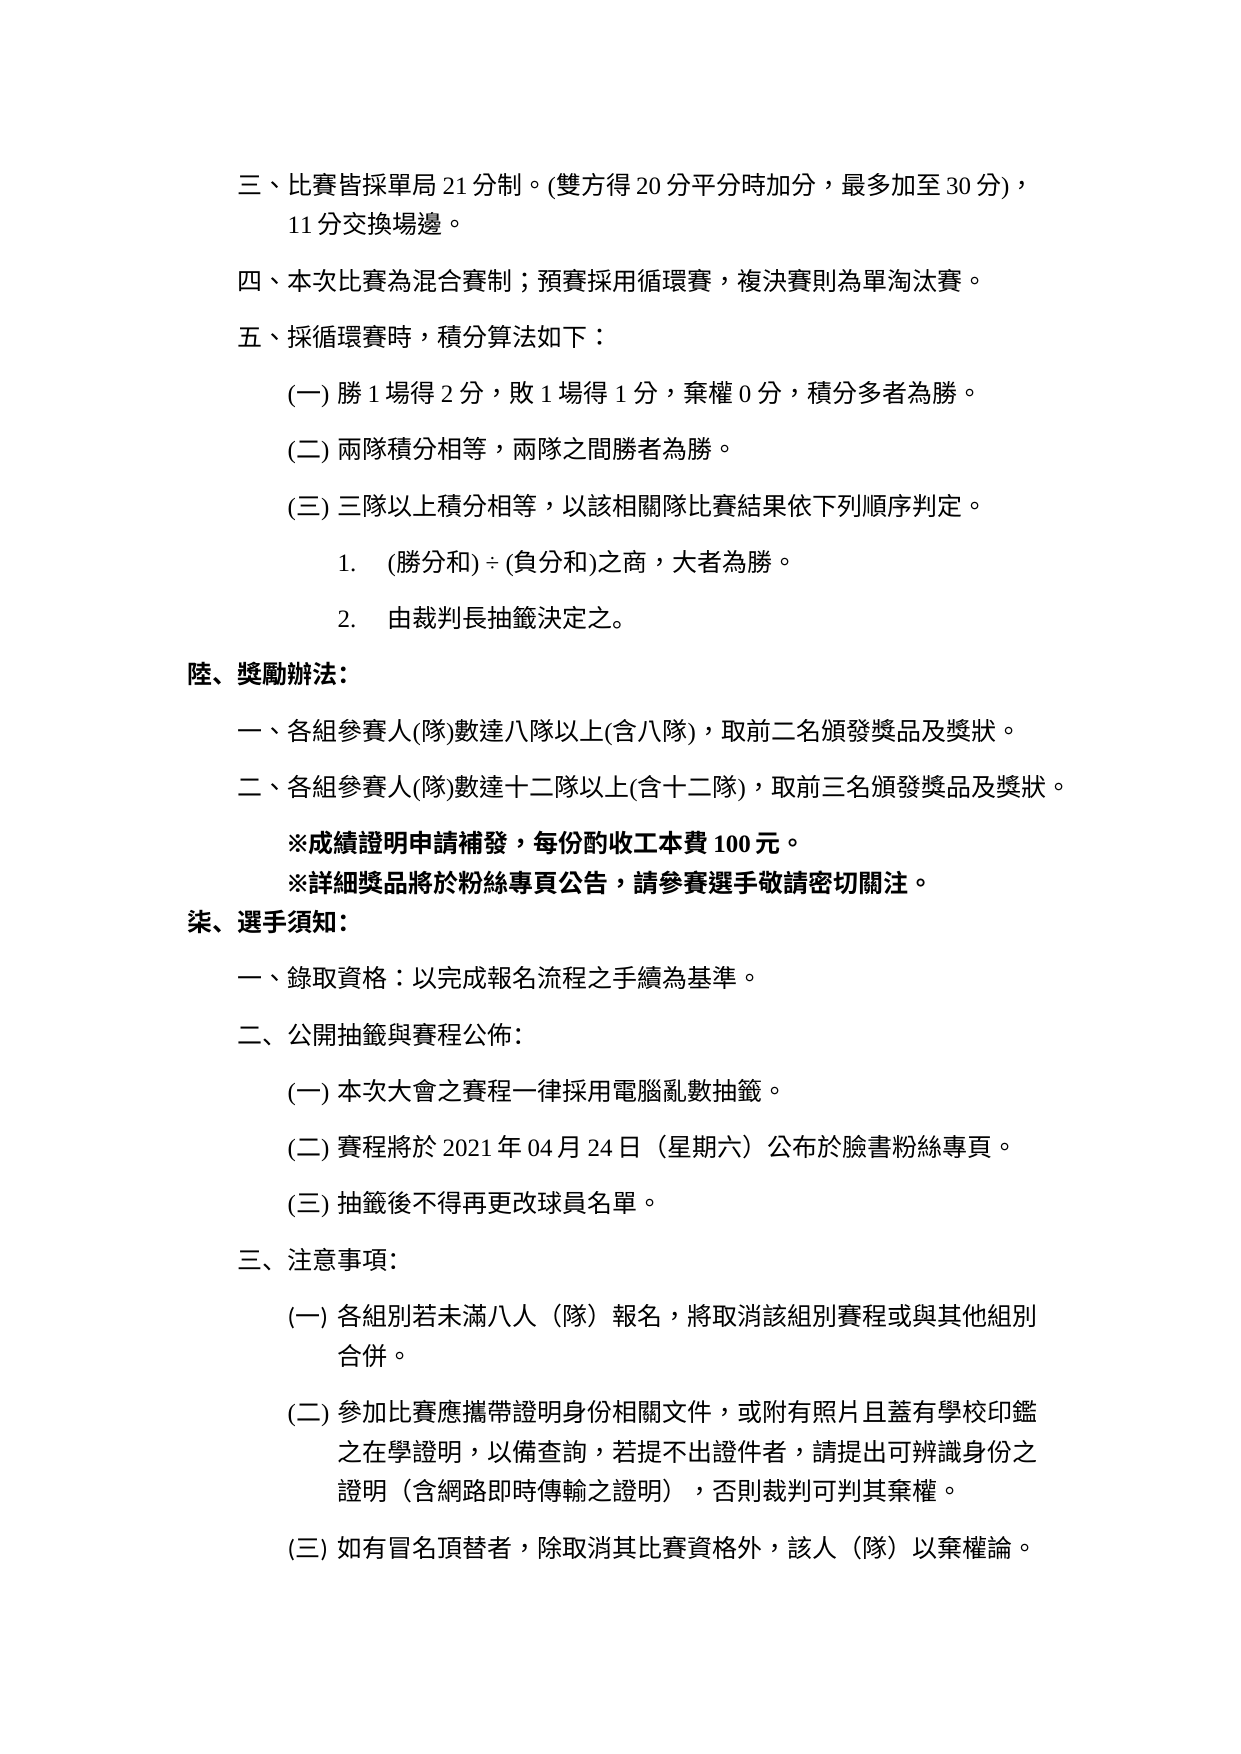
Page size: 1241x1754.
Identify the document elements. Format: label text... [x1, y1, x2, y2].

list 三隊以上積分相等，以該相關隊比賽結果依下列順序判定。 [287, 485, 1053, 523]
text ※成績證明申請補發，每份酌收工本費100元。 [287, 823, 1053, 860]
list 各組參賽人(隊)數達十二隊以上(含十二隊)，取前三名頒發獎品及獎狀。 [237, 767, 1053, 804]
list 如有冒名頂替者，除取消其比賽資格外，該人（隊）以棄權論。 [287, 1527, 1053, 1565]
list 參加比賽應攜帶證明身份相關文件，或附有照片且蓋有學校印鑑之在學證明，以備查詢，若提不出證件者，請提出可辨識身份之證明（含網路即時傳輸之證明），否則裁判可判其棄權。 [287, 1392, 1053, 1509]
list 各組別若未滿八人（隊）報名，將取消該組別賽程或與其他組別合併。 [287, 1296, 1053, 1373]
list (勝分和) ÷ (負分和)之商，大者為勝。 [337, 542, 1053, 579]
list 賽程將於2021年04月24日（星期六）公布於臉書粉絲專頁。 [287, 1127, 1053, 1164]
list 抽籤後不得再更改球員名單。 [287, 1183, 1053, 1221]
list 注意事項： [237, 1239, 1053, 1277]
list 選手須知： [187, 902, 1053, 939]
text ※詳細獎品將於粉絲專頁公告，請參賽選手敬請密切關注。 [287, 862, 1053, 900]
list 獎勵辦法： [187, 654, 1053, 692]
list 兩隊積分相等，兩隊之間勝者為勝。 [287, 429, 1053, 467]
list 採循環賽時，積分算法如下： [237, 317, 1053, 354]
list 本次比賽為混合賽制；預賽採用循環賽，複決賽則為單淘汰賽。 [237, 260, 1053, 298]
list 各組參賽人(隊)數達八隊以上(含八隊)，取前二名頒發獎品及獎狀。 [237, 710, 1053, 748]
list 勝1場得 2 分，敗 1 場得 1 分，棄權 0 分，積分多者為勝。 [287, 373, 1053, 410]
list 由裁判長抽籤決定之。 [337, 598, 1053, 635]
list 錄取資格：以完成報名流程之手續為基準。 [237, 958, 1053, 996]
list 公開抽籤與賽程公佈： [237, 1014, 1053, 1052]
list 本次大會之賽程一律採用電腦亂數抽籤。 [287, 1071, 1053, 1108]
list 比賽皆採單局21分制。(雙方得20分平分時加分，最多加至30分)，11分交換場邊。 [237, 164, 1053, 242]
